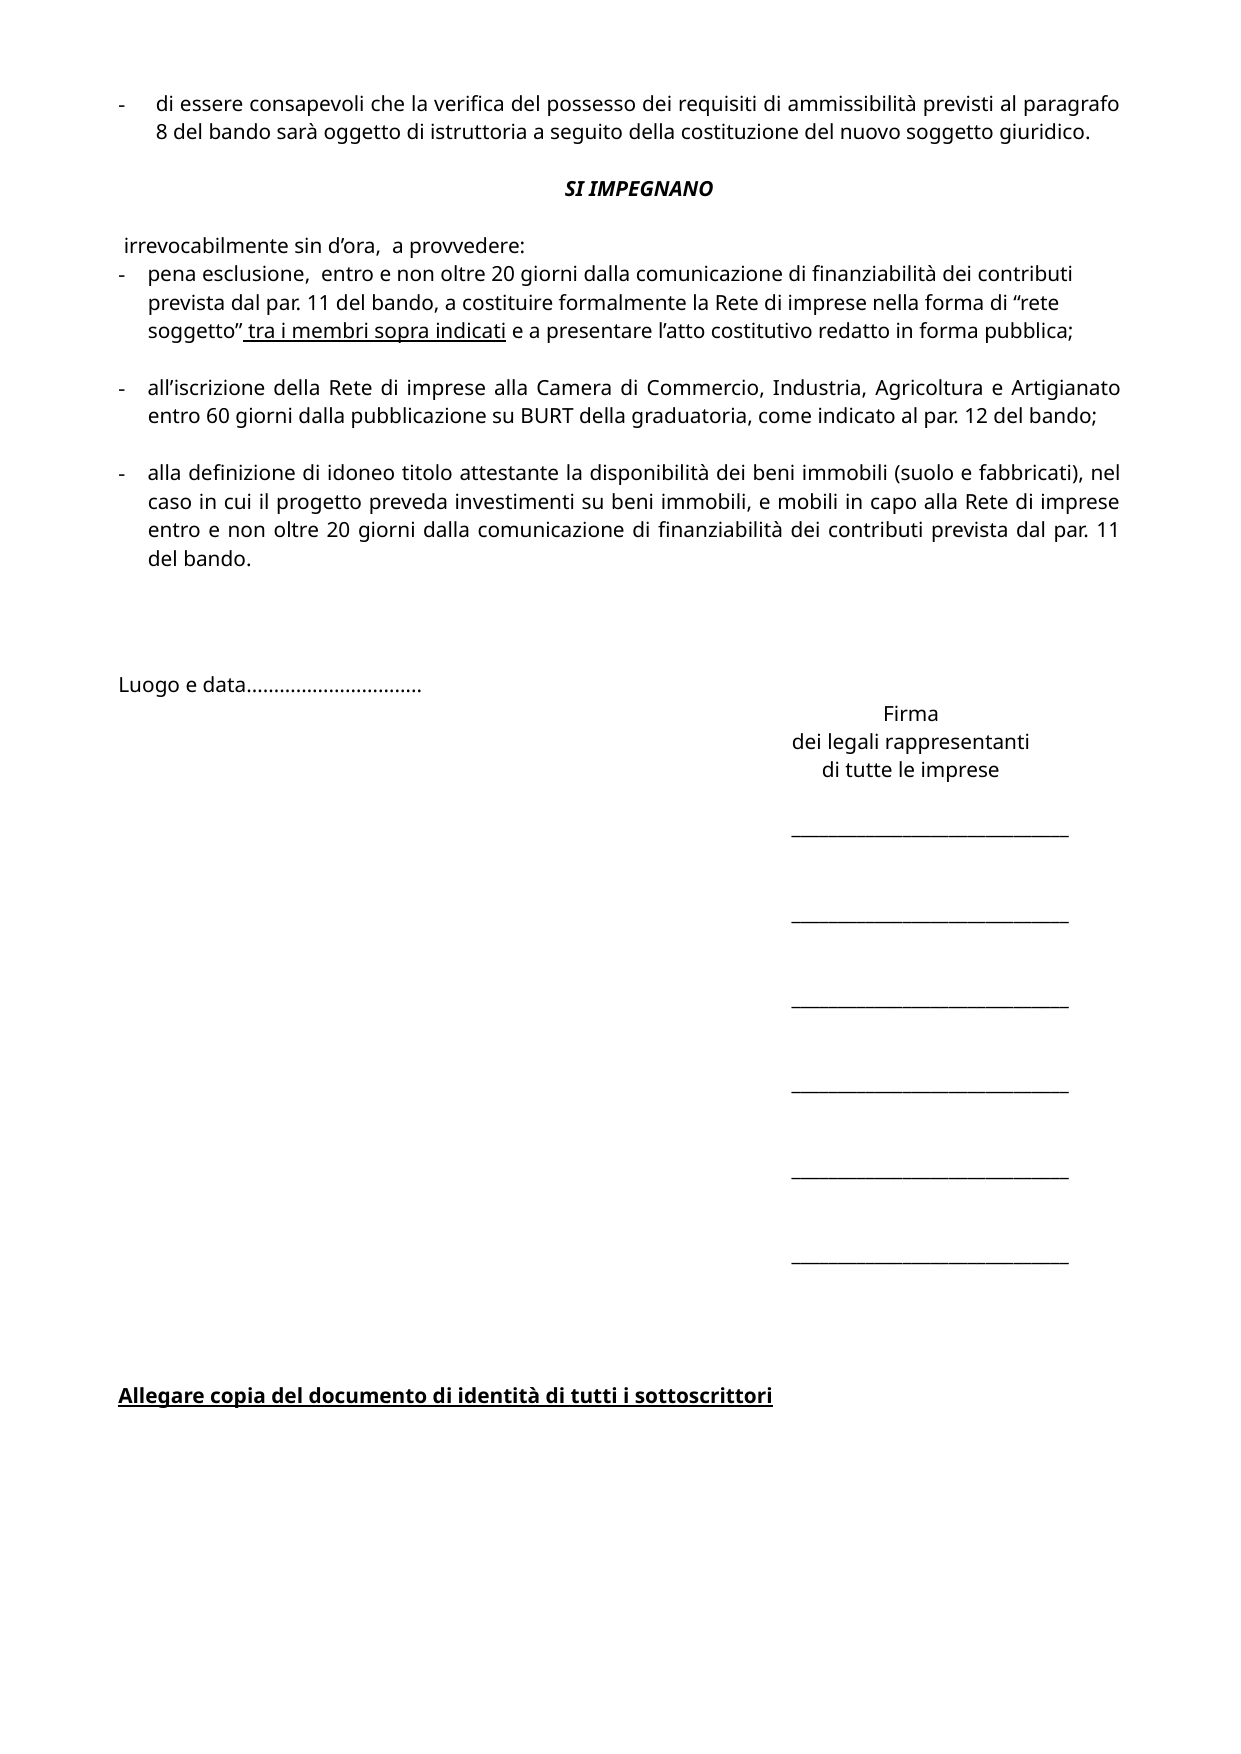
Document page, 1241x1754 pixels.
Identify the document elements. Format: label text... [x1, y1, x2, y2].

text ______________________________ [738, 983, 1122, 1011]
text ______________________________ [738, 1154, 1122, 1182]
list all’iscrizione della Rete di imprese alla Camera di Commercio, Industria, Agricoltura e Artigianato entro 60 giorni dalla pubblicazione su BURT della graduatoria, come indicato al par. 12 del bando; [118, 373, 1122, 430]
text ______________________________ [738, 812, 1122, 841]
text ______________________________ [738, 1239, 1122, 1267]
list pena esclusione, entro e non oltre 20 giorni dalla comunicazione di finanziabilità dei contributi prevista dal par. 11 del bando, a costituire formalmente la Rete di imprese nella forma di “rete soggetto” tra i membri sopra indicati e a presentare l’atto costitutivo redatto in forma pubblica; [118, 259, 1122, 344]
list irrevocabilmente sin d’ora, a provvedere: [118, 231, 1122, 259]
text Allegare copia del documento di identità di tutti i sottoscrittori [118, 1381, 1122, 1409]
text Luogo e data………………………….. [118, 670, 1122, 699]
text di tutte le imprese [118, 756, 1122, 784]
text ______________________________ [738, 898, 1122, 926]
list alla definizione di idoneo titolo attestante la disponibilità dei beni immobili (suolo e fabbricati), nel caso in cui il progetto preveda investimenti su beni immobili, e mobili in capo alla Rete di imprese entro e non oltre 20 giorni dalla comunicazione di finanziabilità dei contributi prevista dal par. 11 del bando. [118, 458, 1122, 572]
text ______________________________ [738, 1068, 1122, 1097]
text dei legali rappresentanti [118, 727, 1122, 756]
list SI IMPEGNANO [118, 174, 1122, 202]
list di essere consapevoli che la verifica del possesso dei requisiti di ammissibilità previsti al paragrafo 8 del bando sarà oggetto di istruttoria a seguito della costituzione del nuovo soggetto giuridico. [118, 89, 1122, 146]
text Firma [118, 699, 1122, 727]
